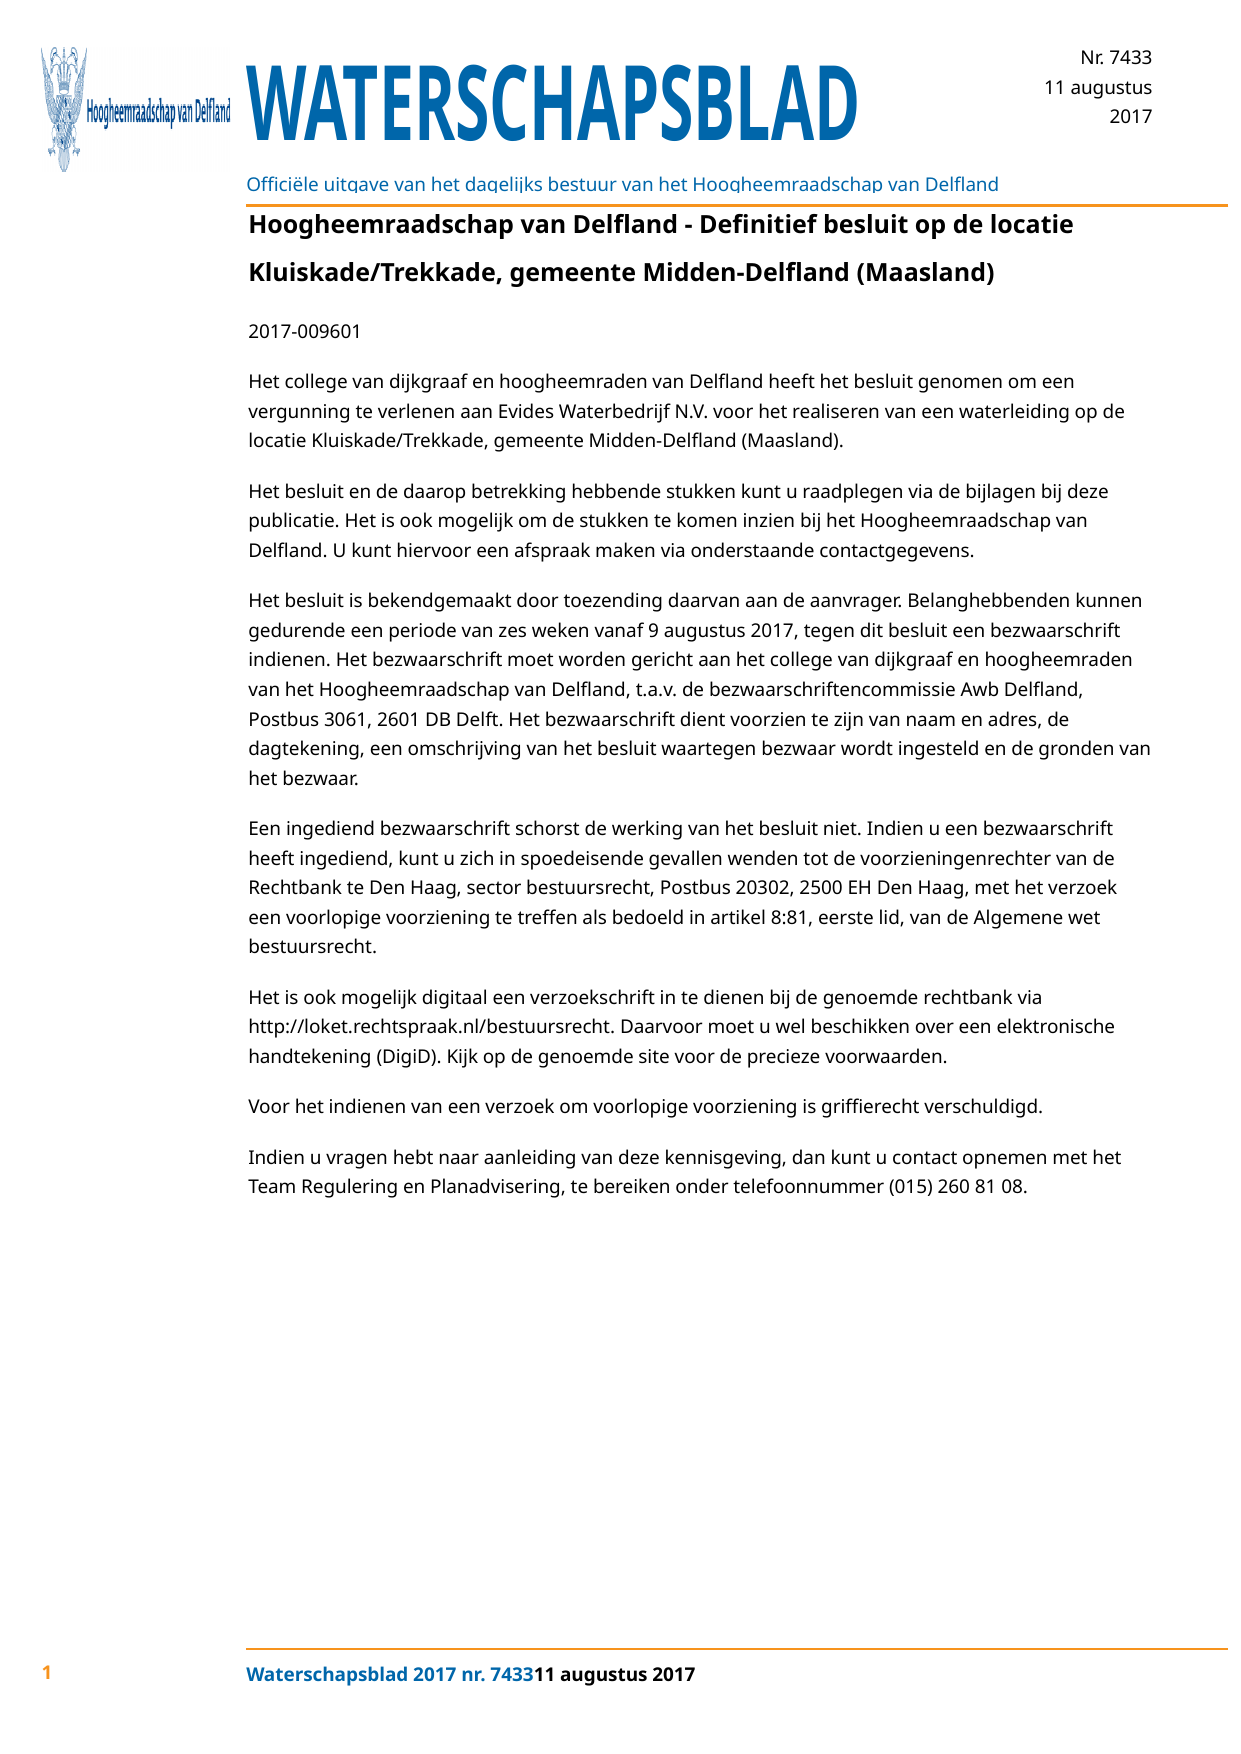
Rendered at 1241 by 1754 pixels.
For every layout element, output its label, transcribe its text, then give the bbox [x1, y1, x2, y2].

text Het college van dijkgraaf en hoogheemraden van Delfland heeft het besluit genomen om een vergunning te verlenen aan Evides Waterbedrijf N.V. voor het realiseren van een waterleiding op de locatie Kluiskade/Trekkade, gemeente Midden-Delfland (Maasland). [248, 368, 1152, 453]
text Indien u vragen hebt naar aanleiding van deze kennisgeving, dan kunt u contact opnemen met het Team Regulering en Planadvisering, te bereiken onder telefoonnummer (015) 260 81 08. [248, 1144, 1152, 1199]
text Het besluit is bekendgemaakt door toezending daarvan aan de aanvrager. Belanghebbenden kunnen gedurende een periode van zes weken vanaf 9 augustus 2017, tegen dit besluit een bezwaarschrift indienen. Het bezwaarschrift moet worden gericht aan het college van dijkgraaf en hoogheemraden van het Hoogheemraadschap van Delfland, t.a.v. de bezwaarschriftencommissie Awb Delfland, Postbus 3061, 2601 DB Delft. Het bezwaarschrift dient voorzien te zijn van naam en adres, de dagtekening, een omschrijving van het besluit waartegen bezwaar wordt ingesteld en de gronden van het bezwaar. [248, 587, 1152, 791]
text 2017-009601 [248, 318, 1152, 344]
text Hoogheemraadschap van Delfland - Definitief besluit op de locatie Kluiskade/Trekkade, gemeente Midden-Delfland (Maasland) [248, 207, 1152, 288]
text Het is ook mogelijk digitaal een verzoekschrift in te dienen bij de genoemde rechtbank via http://loket.rechtspraak.nl/bestuursrecht. Daarvoor moet u wel beschikken over een elektronische handtekening (DigiD). Kijk op de genoemde site voor de precieze voorwaarden. [248, 984, 1152, 1069]
text Een ingediend bezwaarschrift schorst de werking van het besluit niet. Indien u een bezwaarschrift heeft ingediend, kunt u zich in spoedeisende gevallen wenden tot de voorzieningenrechter van de Rechtbank te Den Haag, sector bestuursrecht, Postbus 20302, 2500 EH Den Haag, met het verzoek een voorlopige voorziening te treffen als bedoeld in artikel 8:81, eerste lid, van de Algemene wet bestuursrecht. [248, 815, 1152, 959]
text Het besluit en de daarop betrekking hebbende stukken kunt u raadplegen via de bijlagen bij deze publicatie. Het is ook mogelijk om de stukken te komen inzien bij het Hoogheemraadschap van Delfland. U kunt hiervoor een afspraak maken via onderstaande contactgegevens. [248, 478, 1152, 563]
text Voor het indienen van een verzoek om voorlopige voorziening is griffierecht verschuldigd. [248, 1094, 1152, 1119]
picture [41, 47, 231, 172]
